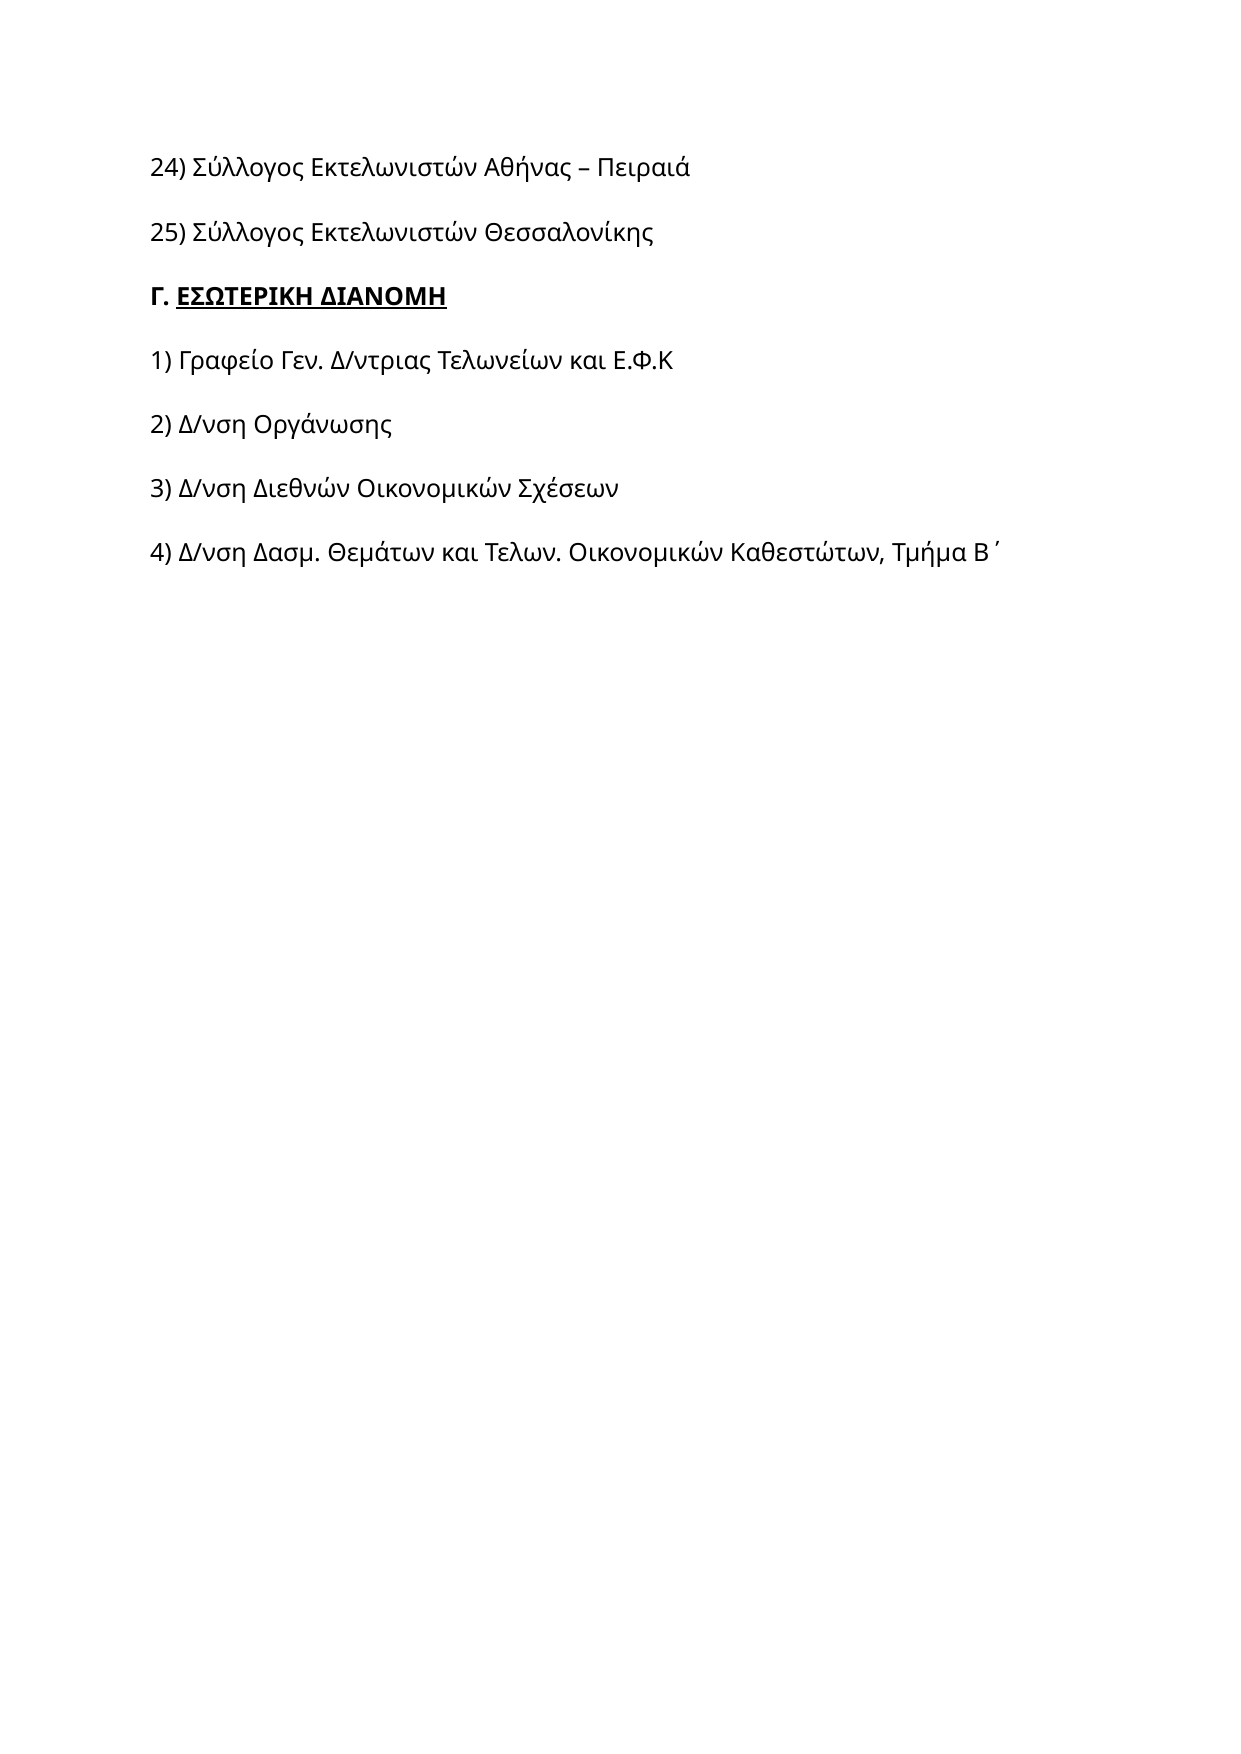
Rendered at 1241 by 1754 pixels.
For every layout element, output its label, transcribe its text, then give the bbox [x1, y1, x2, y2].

text 3) Δ/νση Διεθνών Οικονομικών Σχέσεων [150, 471, 1090, 505]
text 25) Σύλλογος Εκτελωνιστών Θεσσαλονίκης [150, 214, 1090, 248]
text 4) Δ/νση Δασμ. Θεμάτων και Τελων. Οικονομικών Καθεστώτων, Τμήμα Β΄ [150, 535, 1090, 569]
text 2) Δ/νση Οργάνωσης [150, 407, 1090, 441]
text Γ. ΕΣΩΤΕΡΙΚΗ ΔΙΑΝΟΜΗ [150, 278, 1090, 312]
text 24) Σύλλογος Εκτελωνιστών Αθήνας – Πειραιά [150, 150, 1090, 184]
text 1) Γραφείο Γεν. Δ/ντριας Τελωνείων και Ε.Φ.Κ [150, 342, 1090, 377]
